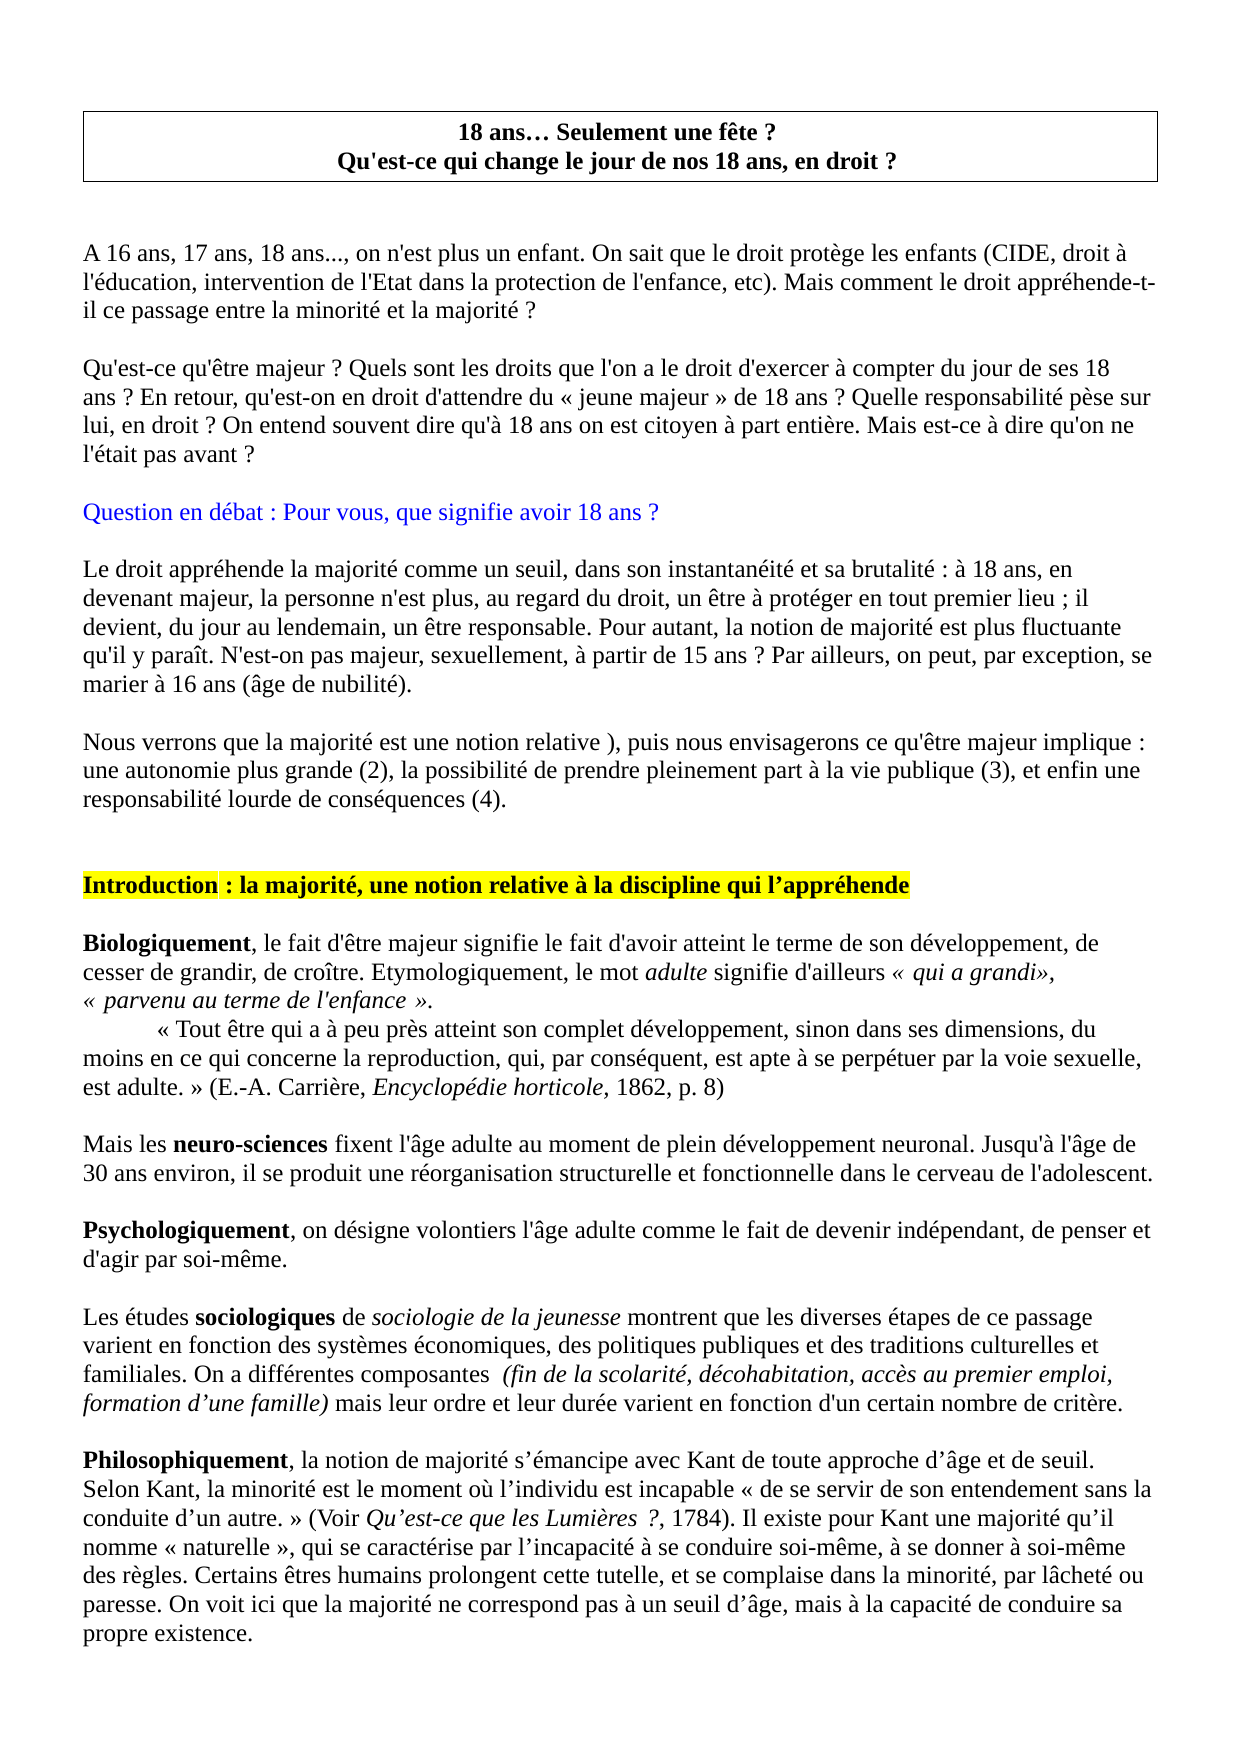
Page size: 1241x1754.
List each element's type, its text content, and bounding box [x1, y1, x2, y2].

table_header 18 ans… Seulement une fête ? Qu'est-ce qui change le jour de nos 18 ans, en droit ? [84, 112, 1157, 181]
text Biologiquement, le fait d'être majeur signifie le fait d'avoir atteint le terme de son développement, de cesser de grandir, de croître. Etymologiquement, le mot adulte signifie d'ailleurs « qui a grandi», « parvenu au terme de l'enfance ». [83, 928, 1157, 1014]
text Question en débat : Pour vous, que signifie avoir 18 ans ? [83, 497, 1157, 526]
text A 16 ans, 17 ans, 18 ans..., on n'est plus un enfant. On sait que le droit protège les enfants (CIDE, droit à l'éducation, intervention de l'Etat dans la protection de l'enfance, etc). Mais comment le droit appréhende-t-il ce passage entre la minorité et la majorité ? [83, 238, 1157, 324]
text Qu'est-ce qu'être majeur ? Quels sont les droits que l'on a le droit d'exercer à compter du jour de ses 18 ans ? En retour, qu'est-on en droit d'attendre du « jeune majeur » de 18 ans ? Quelle responsabilité pèse sur lui, en droit ? On entend souvent dire qu'à 18 ans on est citoyen à part entière. Mais est-ce à dire qu'on ne l'était pas avant ? [83, 353, 1157, 468]
text « Tout être qui a à peu près atteint son complet développement, sinon dans ses dimensions, du moins en ce qui concerne la reproduction, qui, par conséquent, est apte à se perpétuer par la voie sexuelle, est adulte. » (E.-A. Carrière, Encyclopédie horticole, 1862, p. 8) [83, 1014, 1157, 1101]
text Le droit appréhende la majorité comme un seuil, dans son instantanéité et sa brutalité : à 18 ans, en devenant majeur, la personne n'est plus, au regard du droit, un être à protéger en tout premier lieu ; il devient, du jour au lendemain, un être responsable. Pour autant, la notion de majorité est plus fluctuante qu'il y paraît. N'est-on pas majeur, sexuellement, à partir de 15 ans ? Par ailleurs, on peut, par exception, se marier à 16 ans (âge de nubilité). [83, 554, 1157, 698]
text Introduction : la majorité, une notion relative à la discipline qui l’appréhende [83, 871, 1157, 899]
text Les études sociologiques de sociologie de la jeunesse montrent que les diverses étapes de ce passage varient en fonction des systèmes économiques, des politiques publiques et des traditions culturelles et familiales. On a différentes composantes (fin de la scolarité, décohabitation, accès au premier emploi, formation d’une famille) mais leur ordre et leur durée varient en fonction d'un certain nombre de critère. [83, 1302, 1157, 1417]
text Philosophiquement, la notion de majorité s’émancipe avec Kant de toute approche d’âge et de seuil. Selon Kant, la minorité est le moment où l’individu est incapable « de se servir de son entendement sans la conduite d’un autre. » (Voir Qu’est-ce que les Lumières ?, 1784). Il existe pour Kant une majorité qu’il nomme « naturelle », qui se caractérise par l’incapacité à se conduire soi-même, à se donner à soi-même des règles. Certains êtres humains prolongent cette tutelle, et se complaise dans la minorité, par lâcheté ou paresse. On voit ici que la majorité ne correspond pas à un seuil d’âge, mais à la capacité de conduire sa propre existence. [83, 1446, 1157, 1647]
text Mais les neuro-sciences fixent l'âge adulte au moment de plein développement neuronal. Jusqu'à l'âge de 30 ans environ, il se produit une réorganisation structurelle et fonctionnelle dans le cerveau de l'adolescent. [83, 1129, 1157, 1187]
text Nous verrons que la majorité est une notion relative ), puis nous envisagerons ce qu'être majeur implique : une autonomie plus grande (2), la possibilité de prendre pleinement part à la vie publique (3), et enfin une responsabilité lourde de conséquences (4). [83, 727, 1157, 813]
text Psychologiquement, on désigne volontiers l'âge adulte comme le fait de devenir indépendant, de penser et d'agir par soi-même. [83, 1216, 1157, 1273]
